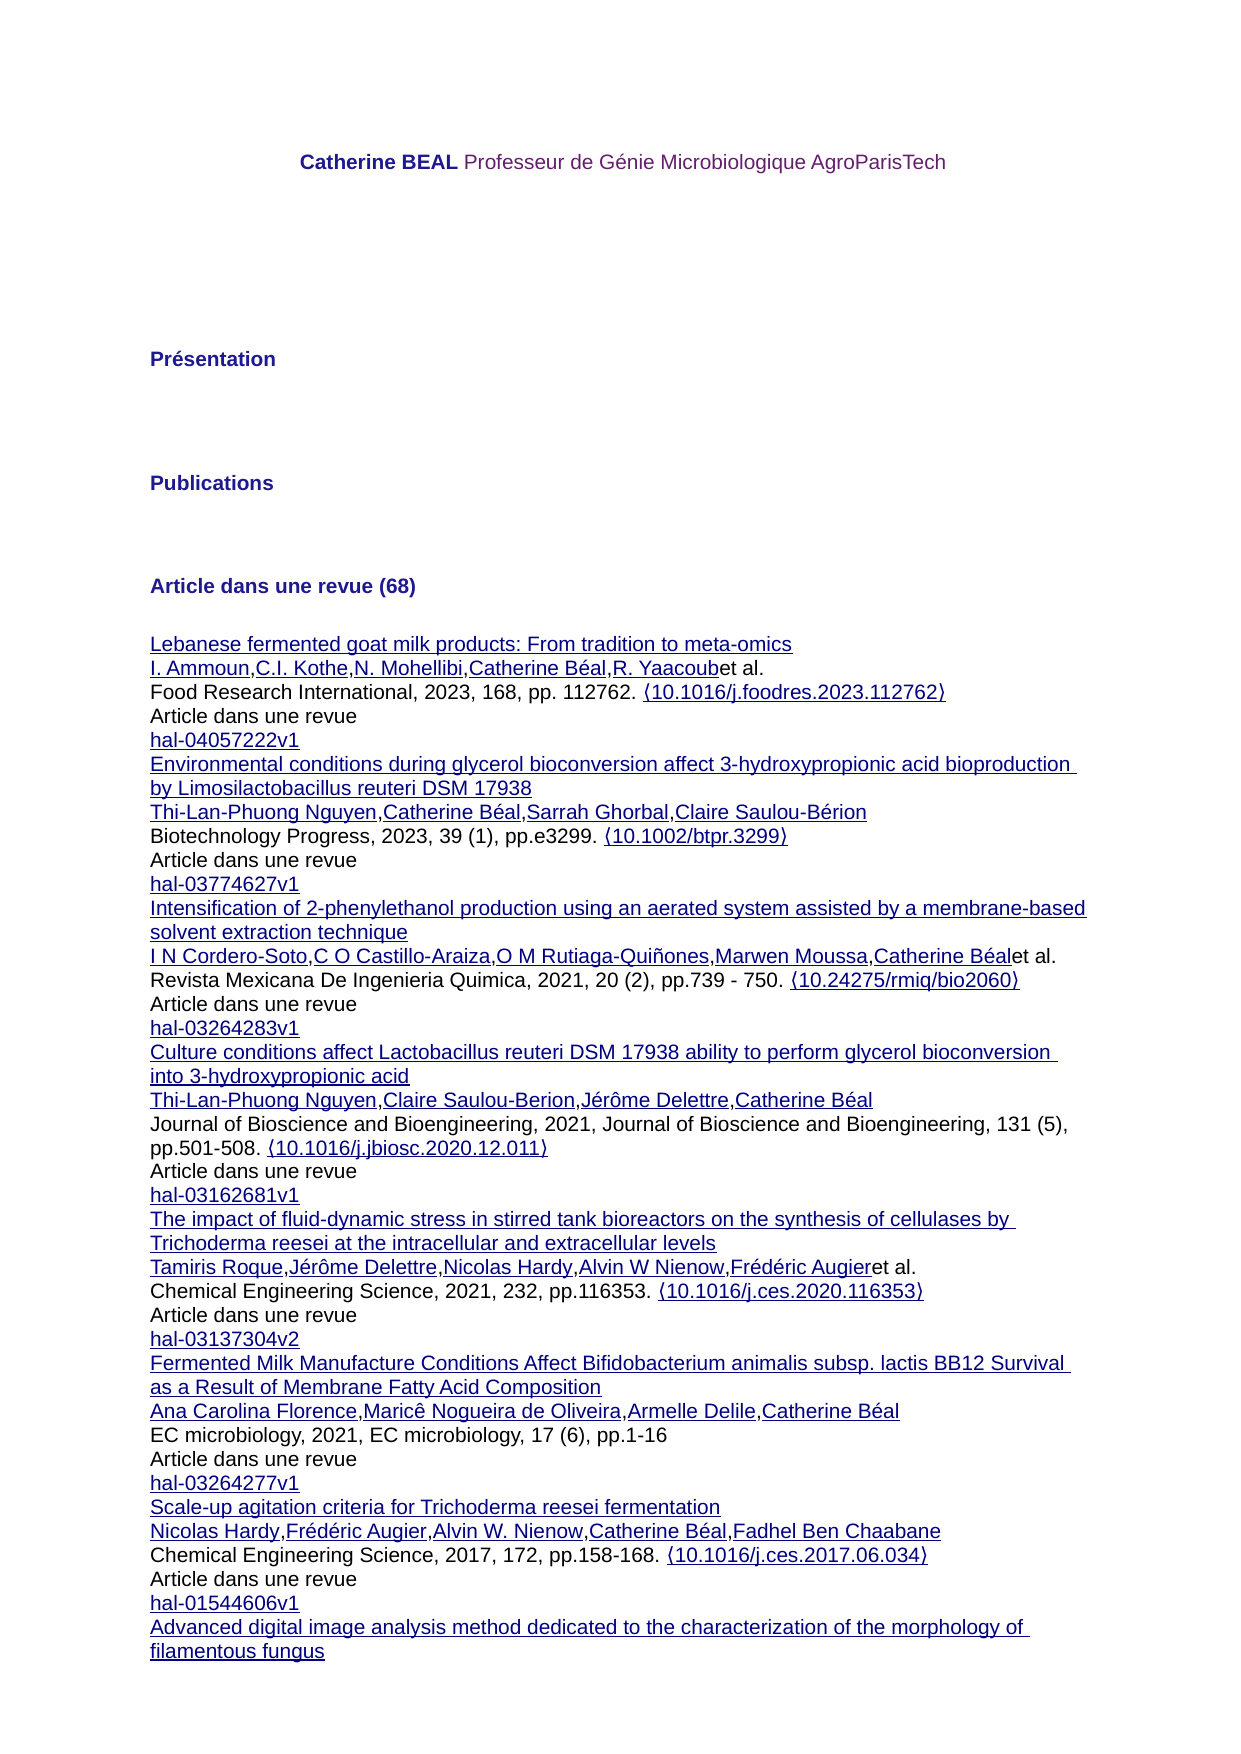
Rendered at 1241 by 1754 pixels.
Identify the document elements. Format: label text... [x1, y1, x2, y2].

table_cell Advanced digital image analysis method dedicated to the characterization of the morphology of filamentous fungus [150, 1615, 1090, 1662]
table_cell Environmental conditions during glycerol bioconversion affect 3‐hydroxypropionic acid bioproduction by Limosilactobacillus reuteri DSM 17938 Thi‐Lan‐Phuong Nguyen,Catherine Béal,Sarrah Ghorbal,Claire Saulou-Bérion Biotechnology Progress, 2023, 39 (1), pp.e3299. ⟨10.1002/btpr.3299⟩ Article dans une revue hal-03774627v1 [150, 752, 1090, 896]
subtitle Catherine BEAL Professeur de Génie Microbiologique AgroParisTech [150, 150, 1090, 174]
table_cell The impact of fluid-dynamic stress in stirred tank bioreactors on the synthesis of cellulases by Trichoderma reesei at the intracellular and extracellular levels Tamiris Roque,Jérôme Delettre,Nicolas Hardy,Alvin W Nienow,Frédéric Augieret al. Chemical Engineering Science, 2021, 232, pp.116353. ⟨10.1016/j.ces.2020.116353⟩ Article dans une revue hal-03137304v2 [150, 1207, 1090, 1351]
table_cell Scale-up agitation criteria for Trichoderma reesei fermentation Nicolas Hardy,Frédéric Augier,Alvin W. Nienow,Catherine Béal,Fadhel Ben Chaabane Chemical Engineering Science, 2017, 172, pp.158-168. ⟨10.1016/j.ces.2017.06.034⟩ Article dans une revue hal-01544606v1 [150, 1495, 1090, 1614]
table_cell Intensification of 2-phenylethanol production using an aerated system assisted by a membrane-based solvent extraction technique I N Cordero-Soto,C O Castillo-Araiza,O M Rutiaga-Quiñones,Marwen Moussa,Catherine Béalet al. Revista Mexicana De Ingenieria Quimica, 2021, 20 (2), pp.739 - 750. ⟨10.24275/rmiq/bio2060⟩ Article dans une revue hal-03264283v1 [150, 896, 1090, 1039]
subtitle Publications [150, 471, 1090, 495]
subtitle Présentation [150, 347, 1090, 371]
table_cell Fermented Milk Manufacture Conditions Affect Bifidobacterium animalis subsp. lactis BB12 Survival as a Result of Membrane Fatty Acid Composition Ana Carolina Florence,Maricê Nogueira de Oliveira,Armelle Delile,Catherine Béal EC microbiology, 2021, EC microbiology, 17 (6), pp.1-16 Article dans une revue hal-03264277v1 [150, 1351, 1090, 1495]
subtitle Article dans une revue (68) [150, 574, 1090, 598]
table_header Lebanese fermented goat milk products: From tradition to meta-omics I. Ammoun,C.I. Kothe,N. Mohellibi,Catherine Béal,R. Yaacoubet al. Food Research International, 2023, 168, pp. 112762. ⟨10.1016/j.foodres.2023.112762⟩ Article dans une revue hal-04057222v1 [150, 632, 1090, 752]
table_cell Culture conditions affect Lactobacillus reuteri DSM 17938 ability to perform glycerol bioconversion into 3-hydroxypropionic acid Thi-Lan-Phuong Nguyen,Claire Saulou-Berion,Jérôme Delettre,Catherine Béal Journal of Bioscience and Bioengineering, 2021, Journal of Bioscience and Bioengineering, 131 (5), pp.501-508. ⟨10.1016/j.jbiosc.2020.12.011⟩ Article dans une revue hal-03162681v1 [150, 1040, 1090, 1207]
